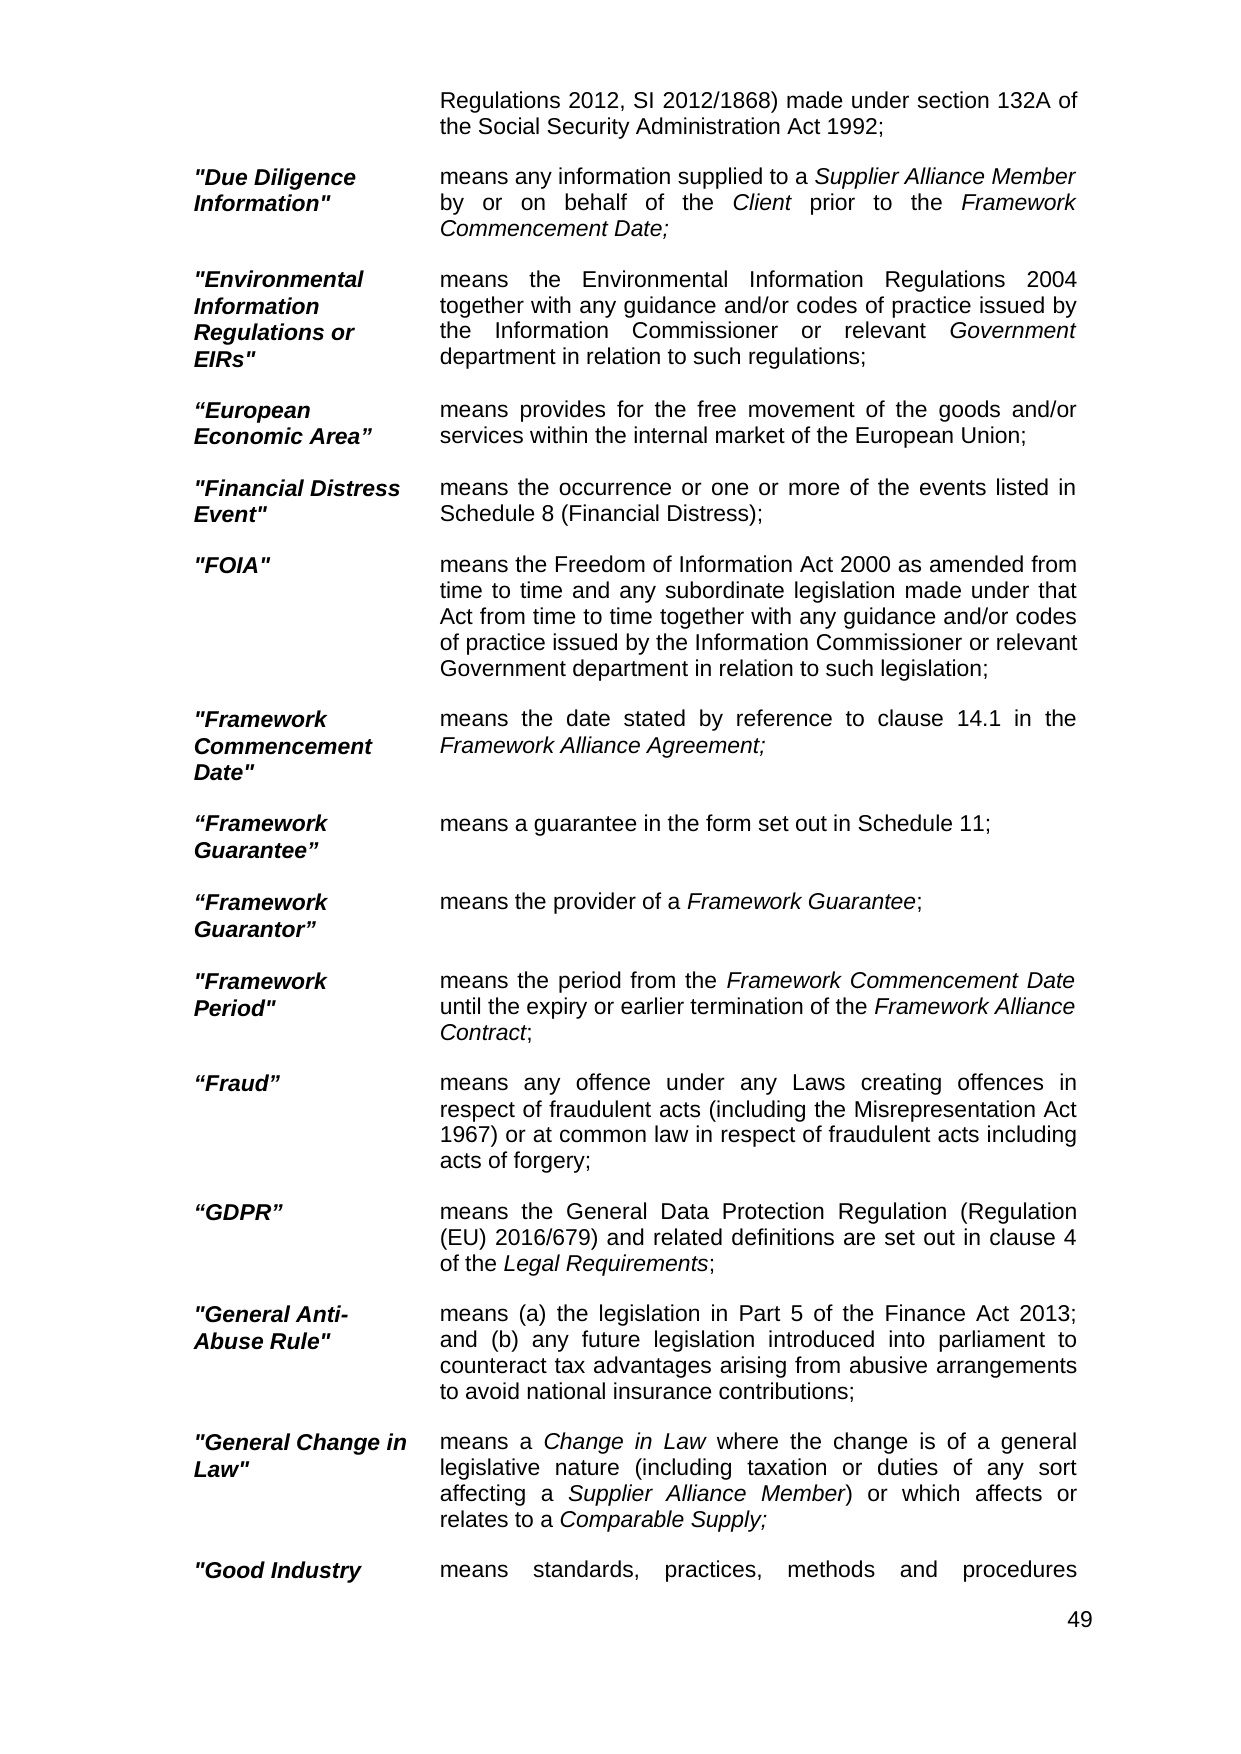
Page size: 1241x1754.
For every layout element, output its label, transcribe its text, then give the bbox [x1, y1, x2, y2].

table_cell means the provider of a Framework Guarantee; [428, 877, 1093, 955]
table_cell "Environmental Information Regulations or EIRs" [182, 254, 428, 384]
table_cell means the Freedom of Information Act 2000 as amended from time to time and any subordinate legislation made under that Act from time to time together with any guidance and/or codes of practice issued by the Information Commissioner or relevant Government department in relation to such legislation; [428, 540, 1093, 694]
table_cell means the period from the Framework Commencement Date until the expiry or earlier termination of the Framework Alliance Contract; [428, 955, 1093, 1058]
table_cell means the date stated by reference to clause 14.1 in the Framework Alliance Agreement; [428, 694, 1093, 798]
table_cell "General Anti- Abuse Rule" [182, 1289, 428, 1417]
table_cell "Due Diligence Information" [182, 152, 428, 254]
table_cell means any offence under any Laws creating offences in respect of fraudulent acts (including the Misrepresentation Act 1967) or at common law in respect of fraudulent acts including acts of forgery; [428, 1058, 1093, 1186]
table_cell means standards, practices, methods and procedures [428, 1545, 1093, 1584]
table_cell “European Economic Area” [182, 384, 428, 462]
table_cell means (a) the legislation in Part 5 of the Finance Act 2013; and (b) any future legislation introduced into parliament to counteract tax advantages arising from abusive arrangements to avoid national insurance contributions; [428, 1289, 1093, 1417]
table_cell "Framework Period" [182, 955, 428, 1058]
table_cell "General Change in Law" [182, 1417, 428, 1545]
table_cell means a guarantee in the form set out in Schedule 11; [428, 798, 1093, 877]
table_cell "FOIA" [182, 540, 428, 694]
table_cell means the General Data Protection Regulation (Regulation (EU) 2016/679) and related definitions are set out in clause 4 of the Legal Requirements; [428, 1186, 1093, 1288]
table_cell "Good Industry [182, 1545, 428, 1584]
table_cell "Framework Commencement Date" [182, 694, 428, 798]
table_cell means a Change in Law where the change is of a general legislative nature (including taxation or duties of any sort affecting a Supplier Alliance Member) or which affects or relates to a Comparable Supply; [428, 1417, 1093, 1545]
table_cell means the occurrence or one or more of the events listed in Schedule 8 (Financial Distress); [428, 462, 1093, 540]
table_cell “GDPR” [182, 1186, 428, 1288]
table_cell “Fraud” [182, 1058, 428, 1186]
table_cell Regulations 2012, SI 2012/1868) made under section 132A of the Social Security Administration Act 1992; [428, 75, 1093, 152]
table_cell means any information supplied to a Supplier Alliance Member by or on behalf of the Client prior to the Framework Commencement Date; [428, 152, 1093, 254]
table_cell "Financial Distress Event" [182, 462, 428, 540]
table_cell means provides for the free movement of the goods and/or services within the internal market of the European Union; [428, 384, 1093, 462]
table_cell “Framework Guarantor” [182, 877, 428, 955]
table_cell “Framework Guarantee” [182, 798, 428, 877]
table_cell means the Environmental Information Regulations 2004 together with any guidance and/or codes of practice issued by the Information Commissioner or relevant Government department in relation to such regulations; [428, 254, 1093, 384]
table_cell [182, 75, 428, 152]
